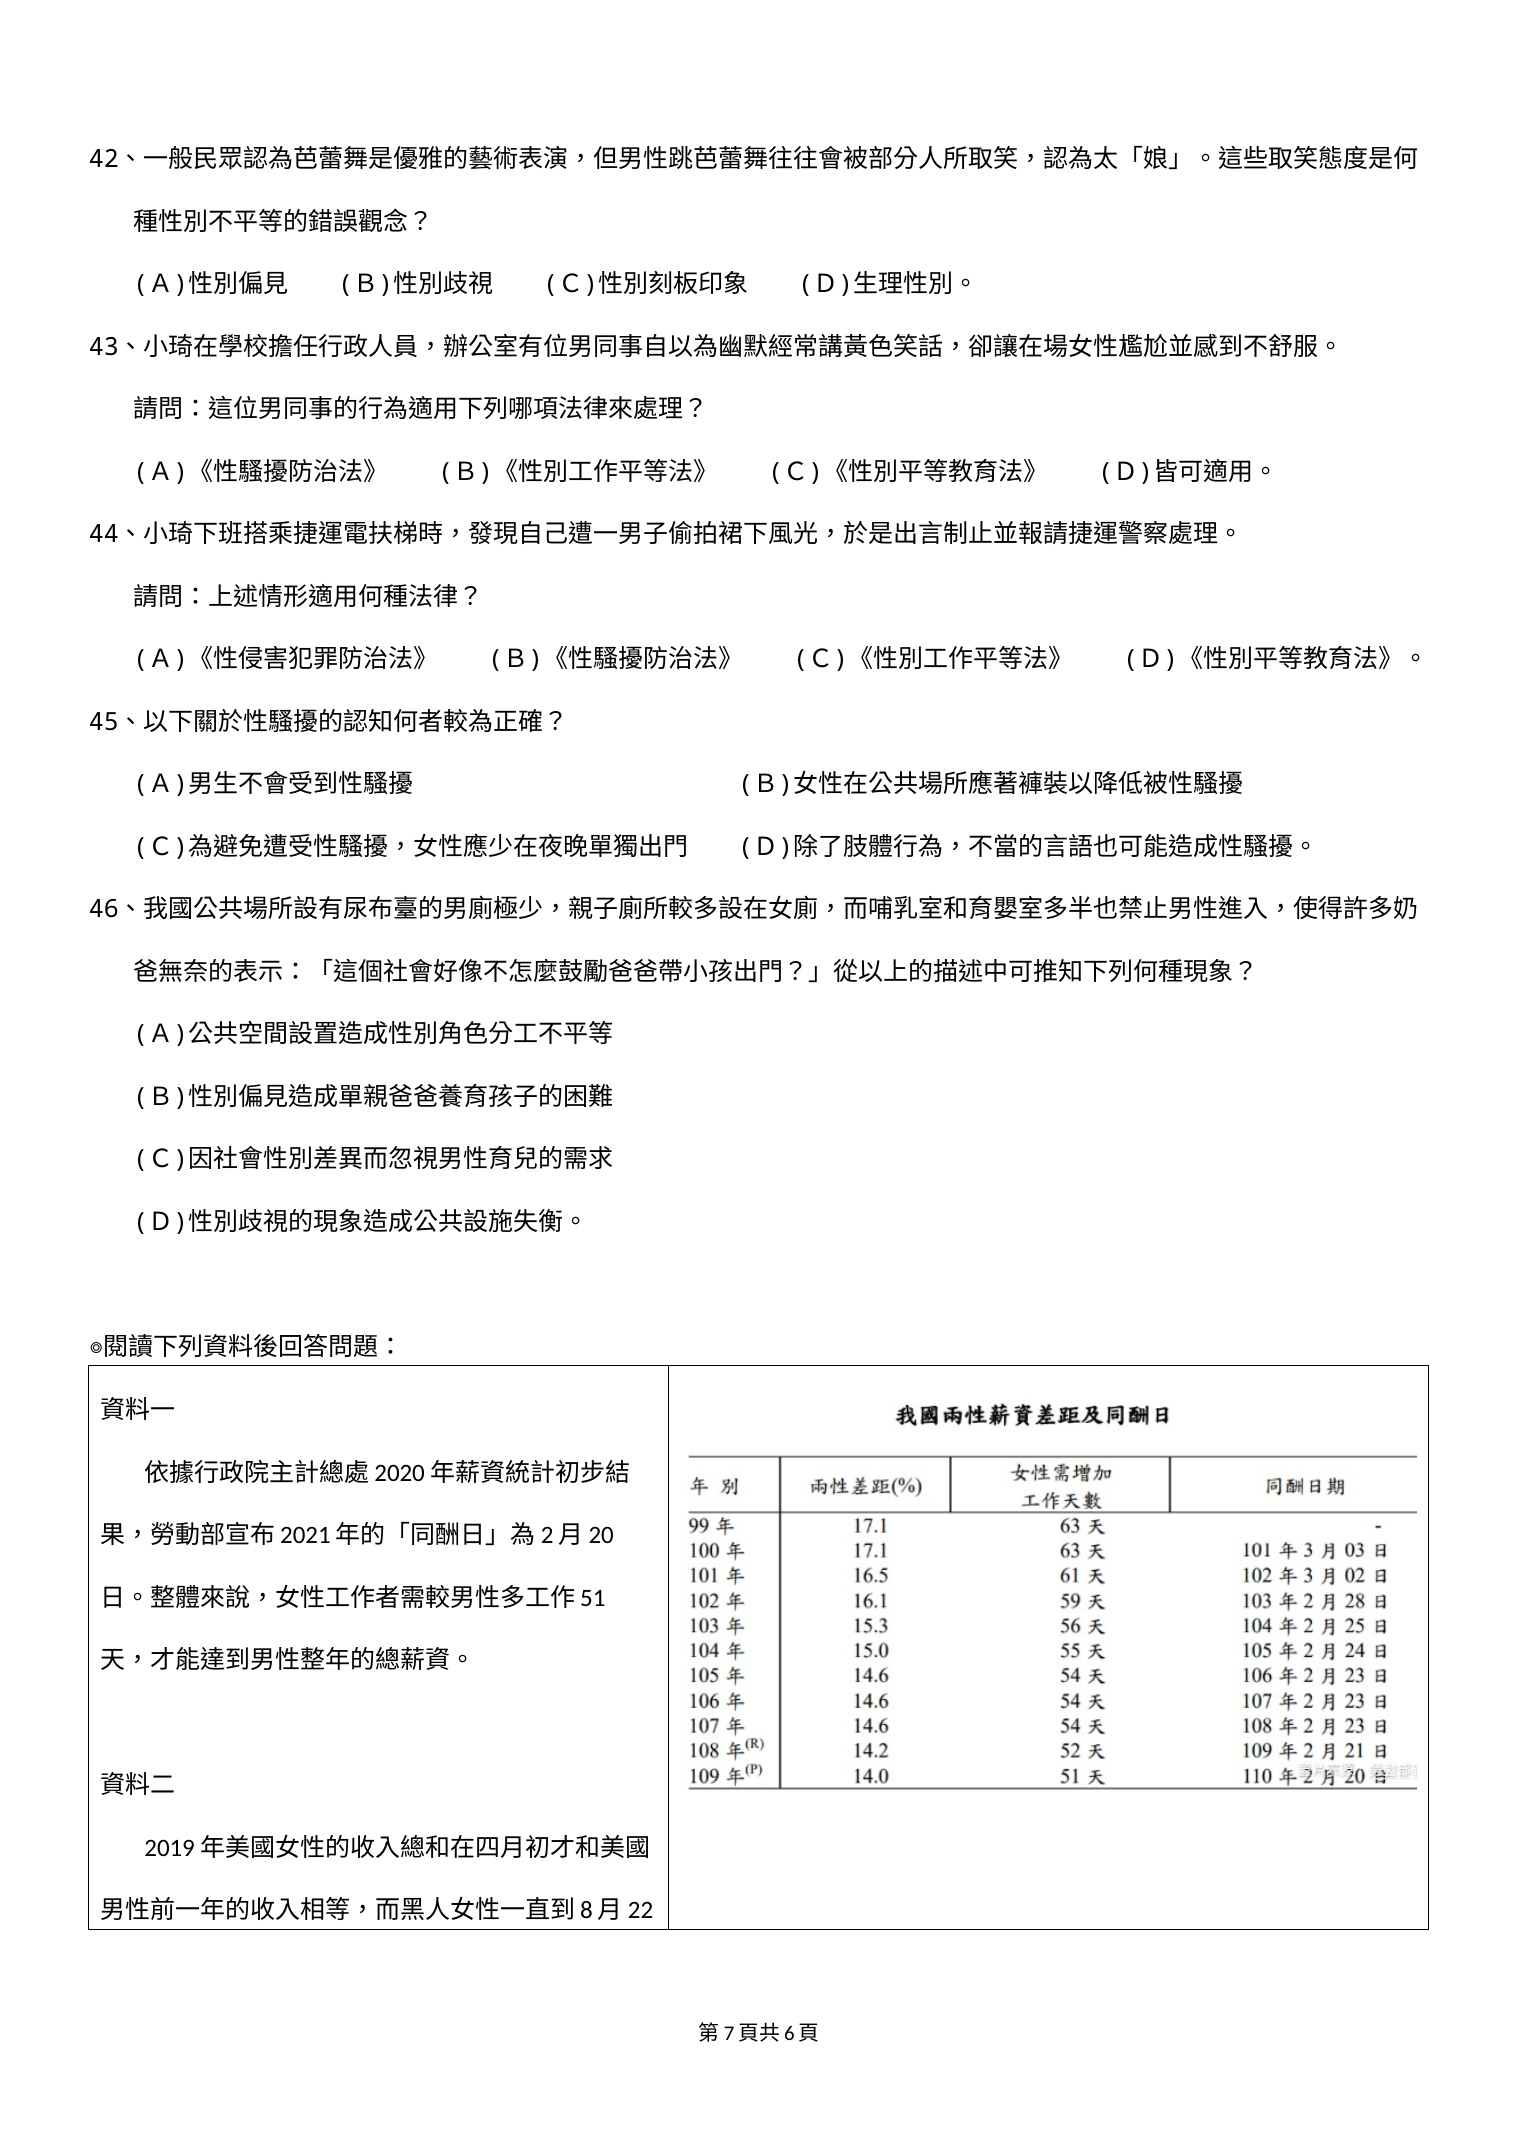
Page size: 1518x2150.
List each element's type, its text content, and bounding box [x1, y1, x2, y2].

text (Ｃ)因社會性別差異而忽視男性育兒的需求 [133, 1115, 1429, 1177]
text 44、小琦下班搭乘捷運電扶梯時，發現自己遭一男子偷拍裙下風光，於是出言制止並報請捷運警察處理。 [89, 490, 1429, 552]
text (Ａ)公共空間設置造成性別角色分工不平等 [133, 990, 1429, 1052]
table_header 資料一 依據行政院主計總處2020年薪資統計初步結果，勞動部宣布2021年的「同酬日」為2月20日。整體來說，女性工作者需較男性多工作51天，才能達到男性整年的總薪資。 資料二 2019年美國女性的收入總和在四月初才和美國男性前一年的收入相等，而黑人女性一直到8月22 [89, 1366, 668, 1928]
text (Ａ)《性侵害犯罪防治法》 (Ｂ)《性騷擾防治法》 (Ｃ)《性別工作平等法》 (Ｄ)《性別平等教育法》。 [133, 615, 1429, 677]
text (Ａ)男生不會受到性騷擾 (Ｂ)女性在公共場所應著褲裝以降低被性騷擾 [133, 740, 1429, 802]
text 43、小琦在學校擔任行政人員，辦公室有位男同事自以為幽默經常講黃色笑話，卻讓在場女性尷尬並感到不舒服。 [89, 302, 1429, 365]
text ◎閱讀下列資料後回答問題： [89, 1302, 1429, 1365]
text 請問：這位男同事的行為適用下列哪項法律來處理？ [133, 365, 1429, 427]
text 45、以下關於性騷擾的認知何者較為正確？ [89, 677, 1429, 740]
text (Ａ)性別偏見 (Ｂ)性別歧視 (Ｃ)性別刻板印象 (Ｄ)生理性別。 [133, 240, 1429, 302]
text (Ｄ)性別歧視的現象造成公共設施失衡。 [133, 1177, 1429, 1240]
text 46、我國公共場所設有尿布臺的男廁極少，親子廁所較多設在女廁，而哺乳室和育嬰室多半也禁止男性進入，使得許多奶爸無奈的表示：「這個社會好像不怎麼鼓勵爸爸帶小孩出門？」從以上的描述中可推知下列何種現象？ [89, 865, 1429, 990]
table_header [669, 1366, 1428, 1928]
text (Ｂ)性別偏見造成單親爸爸養育孩子的困難 [133, 1052, 1429, 1115]
text 42、一般民眾認為芭蕾舞是優雅的藝術表演，但男性跳芭蕾舞往往會被部分人所取笑，認為太「娘」。這些取笑態度是何種性別不平等的錯誤觀念？ [89, 115, 1429, 240]
text 請問：上述情形適用何種法律？ [126, 552, 1429, 615]
text (Ｃ)為避免遭受性騷擾，女性應少在夜晚單獨出門 (Ｄ)除了肢體行為，不當的言語也可能造成性騷擾。 [133, 802, 1429, 865]
text (Ａ)《性騷擾防治法》 (Ｂ)《性別工作平等法》 (Ｃ)《性別平等教育法》 (Ｄ)皆可適用。 [133, 427, 1429, 490]
